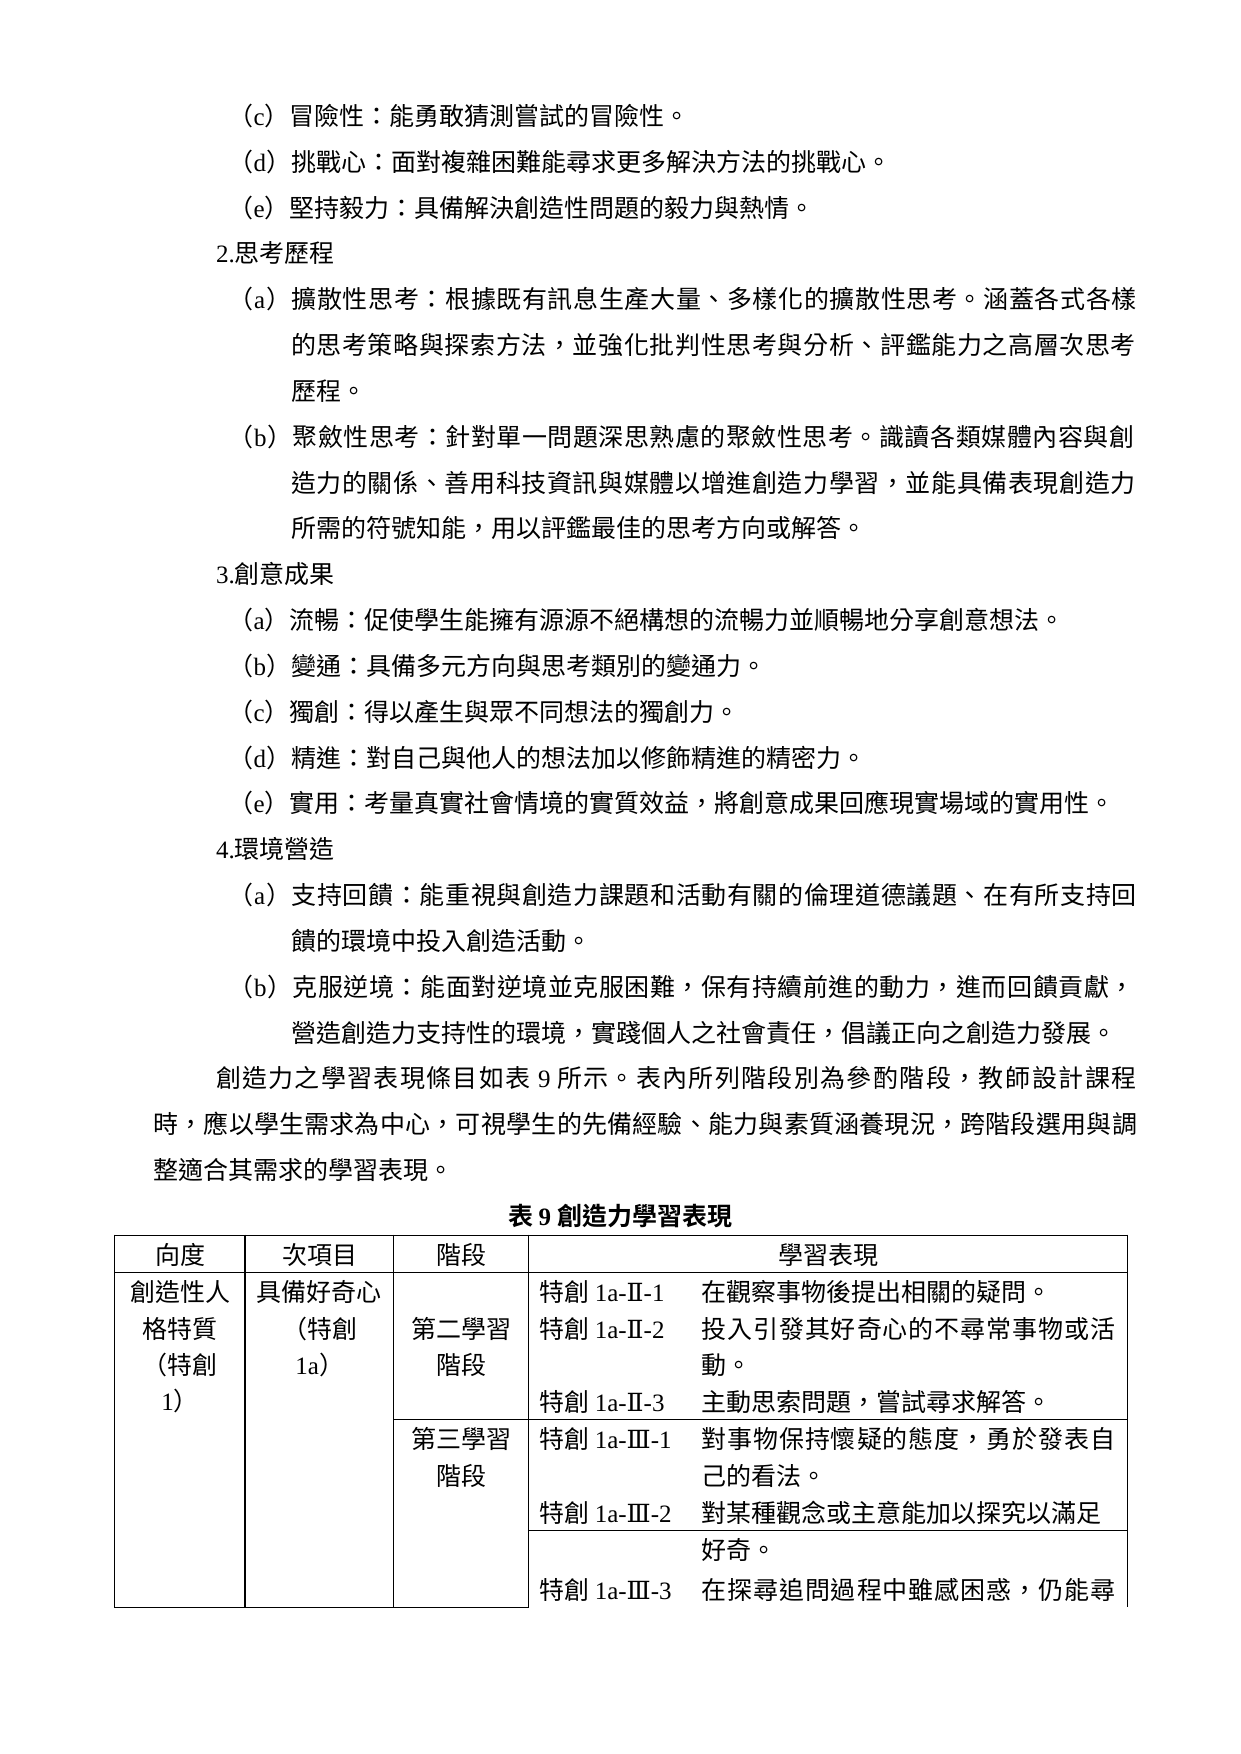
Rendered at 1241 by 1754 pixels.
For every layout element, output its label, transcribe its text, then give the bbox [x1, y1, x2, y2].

text （c）冒險性：能勇敢猜測嘗試的冒險性。 [228, 89, 1137, 134]
table_cell 特創1a-Ⅲ-1 [529, 1420, 690, 1492]
text 4.環境營造 [153, 822, 1137, 868]
table_header 次項目 [246, 1236, 393, 1272]
table_cell 在探尋追問過程中雖感困惑，仍能尋 [690, 1569, 1127, 1607]
table_header 向度 [115, 1236, 244, 1272]
table_cell [529, 1531, 690, 1569]
table_cell 第三學習階段 [394, 1420, 528, 1607]
table_cell 好奇。 [690, 1531, 1127, 1569]
table_cell 具備好奇心 （特創1a） [246, 1273, 393, 1607]
subtitle 表9 創造力學習表現 [103, 1189, 1137, 1234]
text 2.思考歷程 [153, 226, 1137, 272]
table_header 學習表現 [529, 1236, 1127, 1272]
table_cell 特創1a-Ⅲ-3 [529, 1569, 690, 1607]
text （a）支持回饋：能重視與創造力課題和活動有關的倫理道德議題、在有所支持回饋的環境中投入創造活動。 [228, 868, 1137, 959]
text （d）挑戰心：面對複雜困難能尋求更多解決方法的挑戰心。 [228, 134, 1137, 180]
text 創造力之學習表現條目如表9所示。表內所列階段別為參酌階段，教師設計課程時，應以學生需求為中心，可視學生的先備經驗、能力與素質涵養現況，跨階段選用與調整適合其需求的學習表現。 [153, 1051, 1137, 1189]
table_cell 第二學習階段 [394, 1273, 528, 1419]
text （b）聚斂性思考：針對單一問題深思熟慮的聚斂性思考。識讀各類媒體內容與創造力的關係、善用科技資訊與媒體以增進創造力學習，並能具備表現創造力所需的符號知能，用以評鑑最佳的思考方向或解答。 [228, 409, 1137, 547]
text （a）擴散性思考：根據既有訊息生產大量、多樣化的擴散性思考。涵蓋各式各樣的思考策略與探索方法，並強化批判性思考與分析、評鑑能力之高層次思考歷程。 [228, 272, 1137, 409]
table_cell 特創1a-Ⅱ-1 特創1a-Ⅱ-2 [529, 1273, 690, 1382]
text （a）流暢：促使學生能擁有源源不絕構想的流暢力並順暢地分享創意想法。 [228, 593, 1137, 639]
table_cell 創造性人格特質 （特創1） [115, 1273, 244, 1607]
text （b）克服逆境：能面對逆境並克服困難，保有持續前進的動力，進而回饋貢獻，營造創造力支持性的環境，實踐個人之社會責任，倡議正向之創造力發展。 [228, 959, 1137, 1051]
table_cell 對某種觀念或主意能加以探究以滿足 [690, 1493, 1127, 1530]
table_header 階段 [394, 1236, 528, 1272]
text （e）堅持毅力：具備解決創造性問題的毅力與熱情。 [228, 180, 1137, 226]
text 3.創意成果 [153, 547, 1137, 593]
table_cell 特創1a-Ⅱ-3 [529, 1382, 690, 1419]
text （c）獨創：得以產生與眾不同想法的獨創力。 [228, 684, 1137, 730]
text （e）實用：考量真實社會情境的實質效益，將創意成果回應現實場域的實用性。 [228, 776, 1137, 822]
table_cell 特創1a-Ⅲ-2 [529, 1493, 690, 1530]
table_cell 主動思索問題，嘗試尋求解答。 [690, 1382, 1127, 1419]
table_cell 對事物保持懷疑的態度，勇於發表自己的看法。 [690, 1420, 1127, 1492]
text （d）精進：對自己與他人的想法加以修飾精進的精密力。 [228, 730, 1137, 776]
table_cell 在觀察事物後提出相關的疑問。 投入引發其好奇心的不尋常事物或活動。 [690, 1273, 1127, 1382]
text （b）變通：具備多元方向與思考類別的變通力。 [228, 639, 1137, 684]
